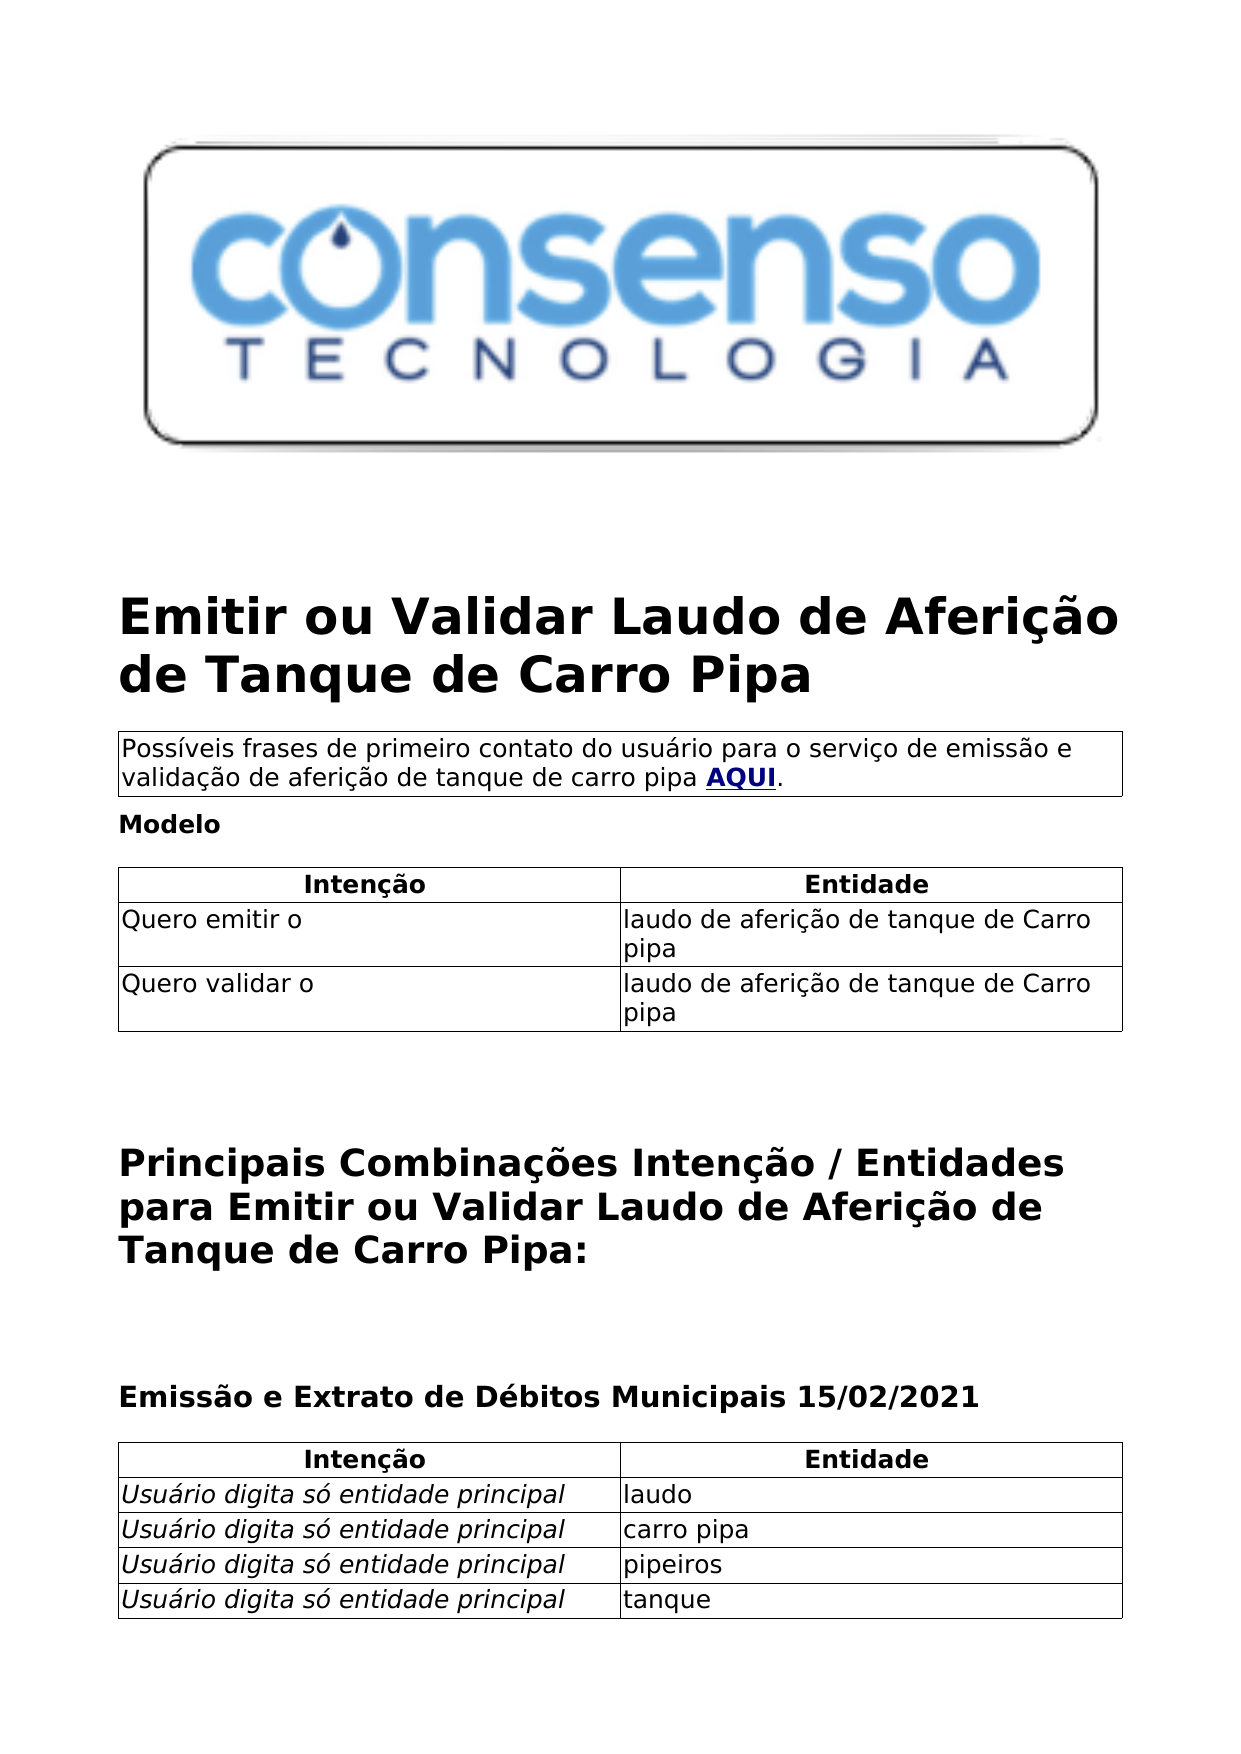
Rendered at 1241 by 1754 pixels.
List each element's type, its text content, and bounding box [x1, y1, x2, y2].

picture [118, 130, 1123, 480]
table_cell carro pipa [621, 1513, 1122, 1547]
table_cell pipeiros [621, 1548, 1122, 1582]
table_header Entidade [621, 868, 1122, 902]
table_cell laudo de aferição de tanque de Carro pipa [621, 903, 1122, 966]
text Modelo [118, 811, 1122, 840]
table_cell Quero validar o [119, 967, 620, 1031]
table_cell Usuário digita só entidade principal [119, 1513, 620, 1547]
table_header Entidade [621, 1443, 1122, 1477]
table_header Intenção [119, 1443, 620, 1477]
table_header Possíveis frases de primeiro contato do usuário para o serviço de emissão e validação de aferição de tanque de carro pipa AQUI. [119, 732, 1122, 796]
subtitle Emitir ou Validar Laudo de Aferição de Tanque de Carro Pipa [118, 588, 1122, 704]
table_cell Usuário digita só entidade principal [119, 1584, 620, 1617]
table_header Intenção [119, 868, 620, 902]
table_cell Quero emitir o [119, 903, 620, 966]
table_cell tanque [621, 1584, 1122, 1617]
table_cell laudo de aferição de tanque de Carro pipa [621, 967, 1122, 1031]
table_cell Usuário digita só entidade principal [119, 1478, 620, 1512]
subtitle Emissão e Extrato de Débitos Municipais 15/02/2021 [118, 1381, 1122, 1415]
subtitle Principais Combinações Intenção / Entidades para Emitir ou Validar Laudo de Aferição de Tanque de Carro Pipa: [118, 1141, 1122, 1272]
table_cell Usuário digita só entidade principal [119, 1548, 620, 1582]
table_cell laudo [621, 1478, 1122, 1512]
